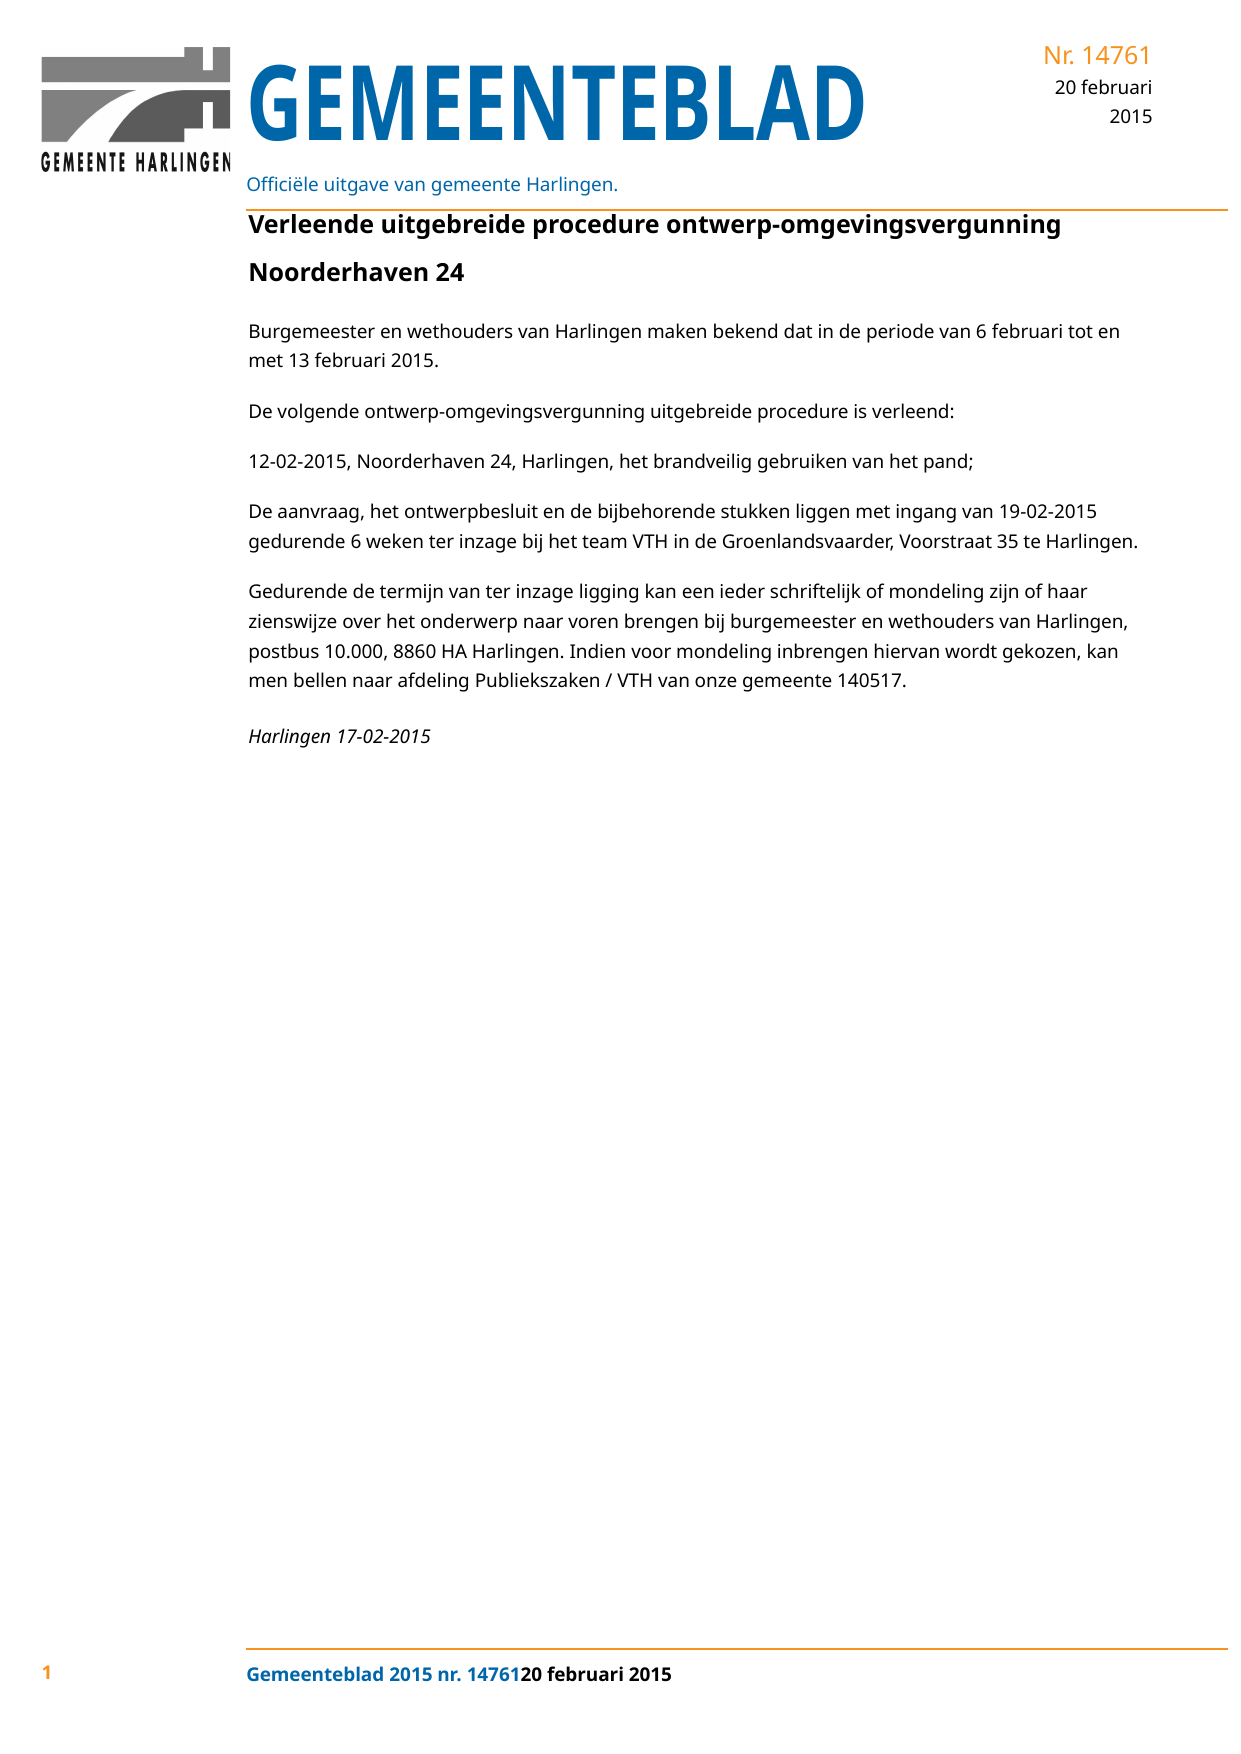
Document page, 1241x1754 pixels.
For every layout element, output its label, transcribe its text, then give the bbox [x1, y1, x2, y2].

text De aanvraag, het ontwerpbesluit en de bijbehorende stukken liggen met ingang van 19-02-2015 gedurende 6 weken ter inzage bij het team VTH in de Groenlandsvaarder, Voorstraat 35 te Harlingen. [248, 499, 1152, 554]
text De volgende ontwerp-omgevingsvergunning uitgebreide procedure is verleend: [248, 398, 1152, 424]
text Burgemeester en wethouders van Harlingen maken bekend dat in de periode van 6 februari tot en met 13 februari 2015. [248, 318, 1152, 373]
text Harlingen 17-02-2015 [248, 723, 1152, 748]
picture [41, 47, 231, 172]
text Verleende uitgebreide procedure ontwerp-omgevingsvergunning Noorderhaven 24 [248, 211, 1152, 288]
text 12-02-2015, Noorderhaven 24, Harlingen, het brandveilig gebruiken van het pand; [248, 448, 1152, 474]
text Gedurende de termijn van ter inzage ligging kan een ieder schriftelijk of mondeling zijn of haar zienswijze over het onderwerp naar voren brengen bij burgemeester en wethouders van Harlingen, postbus 10.000, 8860 HA Harlingen. Indien voor mondeling inbrengen hiervan wordt gekozen, kan men bellen naar afdeling Publiekszaken / VTH van onze gemeente 140517. [248, 579, 1152, 693]
